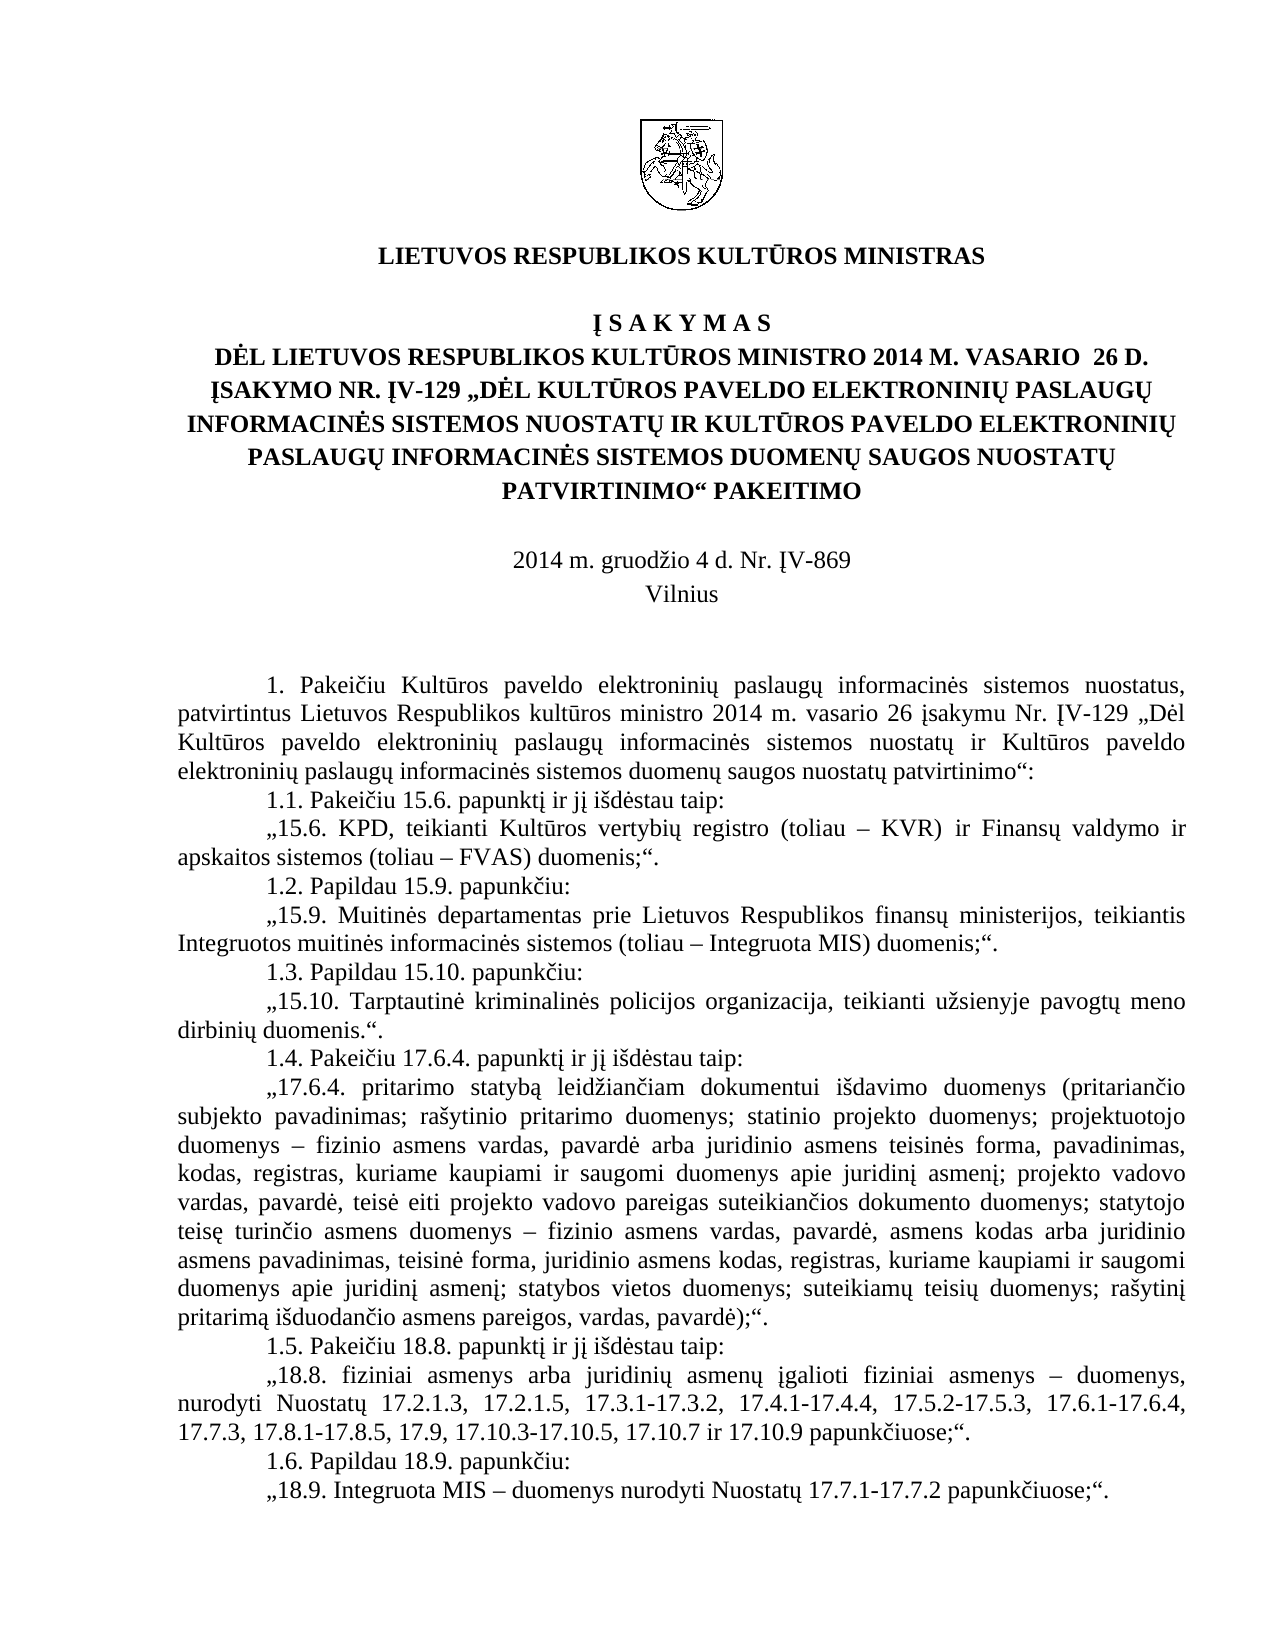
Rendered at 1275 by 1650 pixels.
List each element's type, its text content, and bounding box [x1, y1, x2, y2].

text „18.8. fiziniai asmenys arba juridinių asmenų įgalioti fiziniai asmenys – duomenys, nurodyti Nuostatų 17.2.1.3, 17.2.1.5, 17.3.1-17.3.2, 17.4.1-17.4.4, 17.5.2-17.5.3, 17.6.1-17.6.4, 17.7.3, 17.8.1-17.8.5, 17.9, 17.10.3-17.10.5, 17.10.7 ir 17.10.9 papunkčiuose;“. [177, 1360, 1186, 1446]
text „18.9. Integruota MIS – duomenys nurodyti Nuostatų 17.7.1-17.7.2 papunkčiuose;“. [177, 1475, 1186, 1503]
text 1.1. Pakeičiu 15.6. papunktį ir jį išdėstau taip: [177, 785, 1186, 813]
text „17.6.4. pritarimo statybą leidžiančiam dokumentui išdavimo duomenys (pritariančio subjekto pavadinimas; rašytinio pritarimo duomenys; statinio projekto duomenys; projektuotojo duomenys – fizinio asmens vardas, pavardė arba juridinio asmens teisinės forma, pavadinimas, kodas, registras, kuriame kaupiami ir saugomi duomenys apie juridinį asmenį; projekto vadovo vardas, pavardė, teisė eiti projekto vadovo pareigas suteikiančios dokumento duomenys; statytojo teisę turinčio asmens duomenys – fizinio asmens vardas, pavardė, asmens kodas arba juridinio asmens pavadinimas, teisinė forma, juridinio asmens kodas, registras, kuriame kaupiami ir saugomi duomenys apie juridinį asmenį; statybos vietos duomenys; suteikiamų teisių duomenys; rašytinį pritarimą išduodančio asmens pareigos, vardas, pavardė);“. [177, 1072, 1186, 1331]
text 1.5. Pakeičiu 18.8. papunktį ir jį išdėstau taip: [177, 1331, 1186, 1360]
text DĖL LIETUVOS RESPUBLIKOS KULTŪROS MINISTRO 2014 M. VASARIO 26 D. ĮSAKYMO NR. ĮV-129 „DĖL KULTŪROS PAVELDO ELEKTRONINIŲ PASLAUGŲ INFORMACINĖS SISTEMOS NUOSTATŲ IR KULTŪROS PAVELDO ELEKTRONINIŲ PASLAUGŲ INFORMACINĖS SISTEMOS DUOMENŲ SAUGOS NUOSTATŲ PATVIRTINIMO“ PAKEITIMO [177, 342, 1186, 505]
text 2014 m. gruodžio 4 d. Nr. ĮV-869 [177, 545, 1186, 574]
text Vilnius [177, 579, 1186, 607]
text „15.6. KPD, teikianti Kultūros vertybių registro (toliau – KVR) ir Finansų valdymo ir apskaitos sistemos (toliau – FVAS) duomenis;“. [177, 813, 1186, 871]
text 1. Pakeičiu Kultūros paveldo elektroninių paslaugų informacinės sistemos nuostatus, patvirtintus Lietuvos Respublikos kultūros ministro 2014 m. vasario 26 įsakymu Nr. ĮV-129 „Dėl Kultūros paveldo elektroninių paslaugų informacinės sistemos nuostatų ir Kultūros paveldo elektroninių paslaugų informacinės sistemos duomenų saugos nuostatų patvirtinimo“: [177, 670, 1186, 785]
text 1.4. Pakeičiu 17.6.4. papunktį ir jį išdėstau taip: [177, 1043, 1186, 1072]
text LIETUVOS RESPUBLIKOS KULTŪROS ministrAS [177, 241, 1186, 270]
text 1.3. Papildau 15.10. papunkčiu: [177, 957, 1186, 986]
text Į S A K Y M A S [177, 308, 1186, 337]
text „15.10. Tarptautinė kriminalinės policijos organizacija, teikianti užsienyje pavogtų meno dirbinių duomenis.“. [177, 986, 1186, 1043]
text „15.9. Muitinės departamentas prie Lietuvos Respublikos finansų ministerijos, teikiantis Integruotos muitinės informacinės sistemos (toliau – Integruota MIS) duomenis;“. [177, 900, 1186, 957]
text 1.2. Papildau 15.9. papunkčiu: [177, 871, 1186, 900]
text 1.6. Papildau 18.9. papunkčiu: [177, 1446, 1186, 1475]
